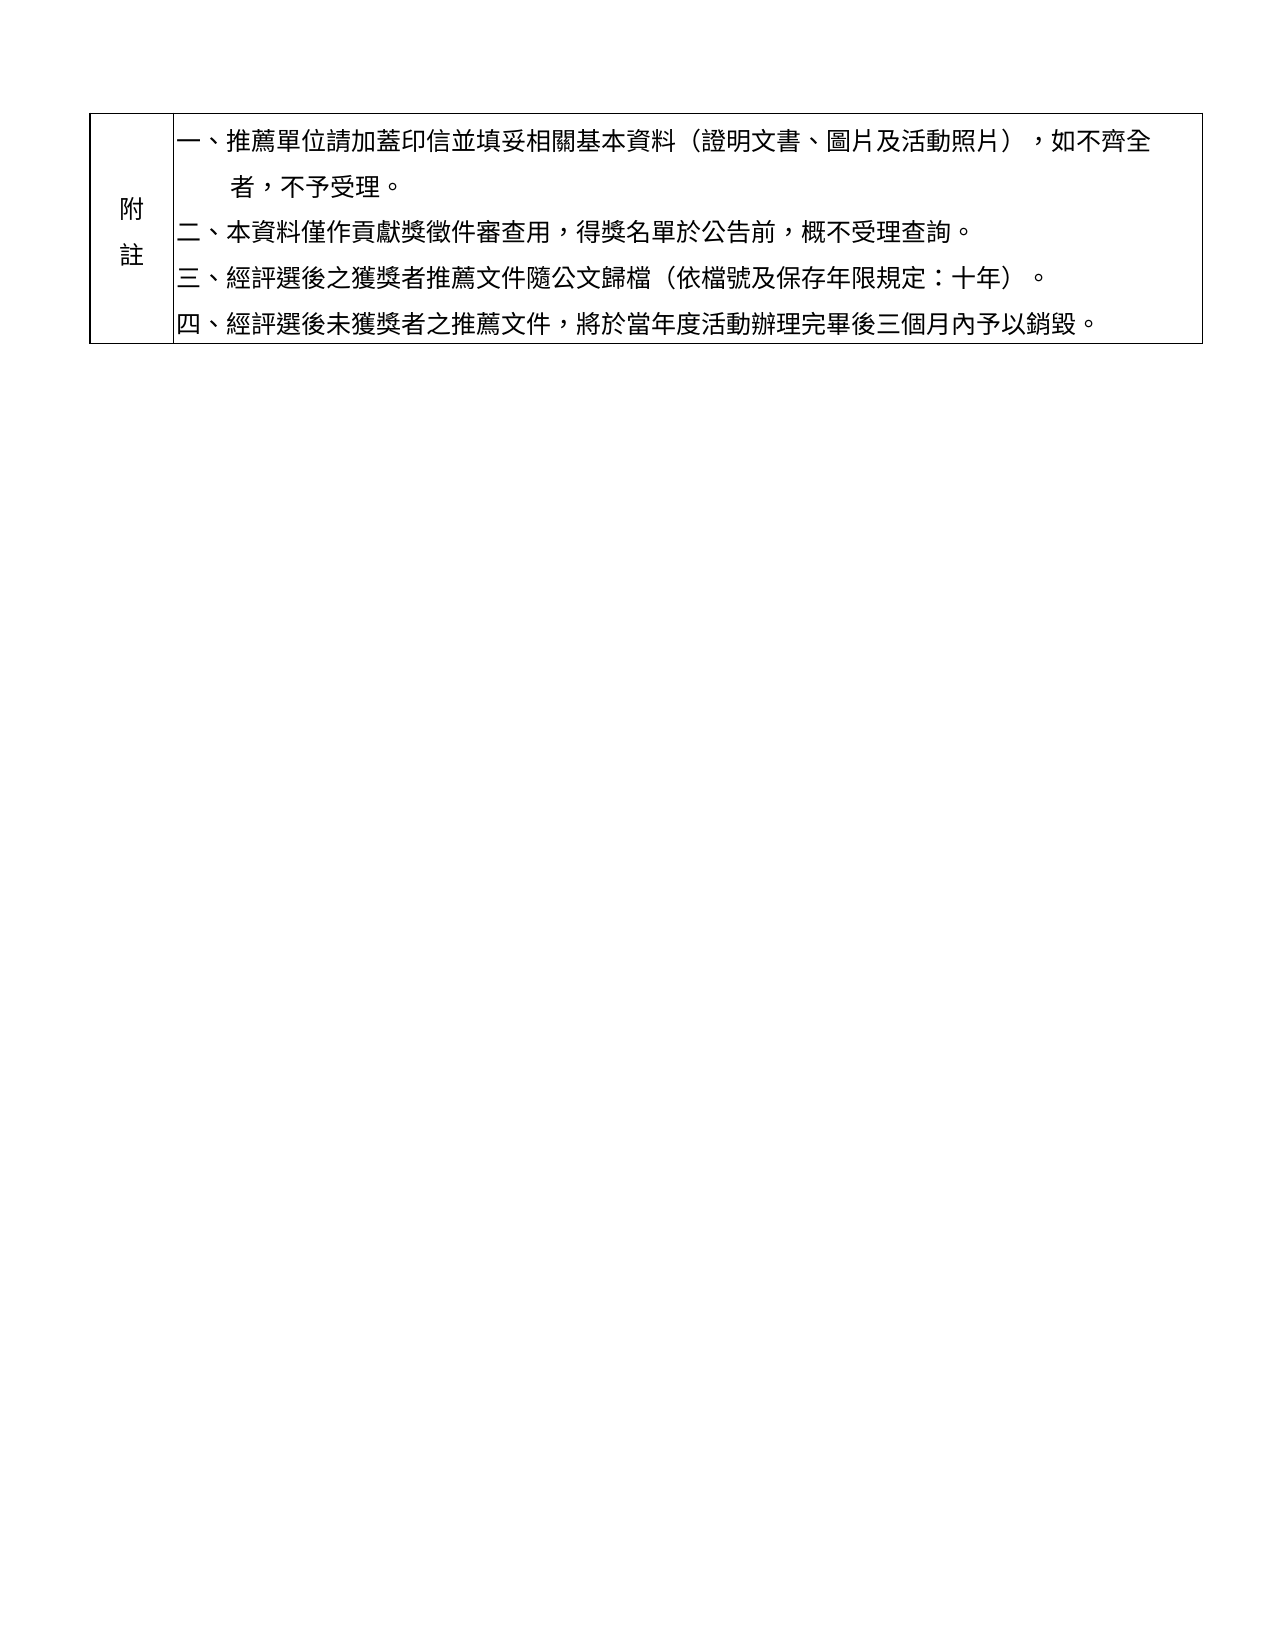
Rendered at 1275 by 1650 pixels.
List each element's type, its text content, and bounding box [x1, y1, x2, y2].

table_cell 附註 [91, 114, 173, 343]
table_cell 一、推薦單位請加蓋印信並填妥相關基本資料（證明文書、圖片及活動照片），如不齊全者，不予受理。 二、本資料僅作貢獻獎徵件審查用，得獎名單於公告前，概不受理查詢。 三、經評選後之獲獎者推薦文件隨公文歸檔（依檔號及保存年限規定：十年）。 四、經評選後未獲獎者之推薦文件，將於當年度活動辦理完畢後三個月內予以銷毀。 [174, 114, 1202, 343]
